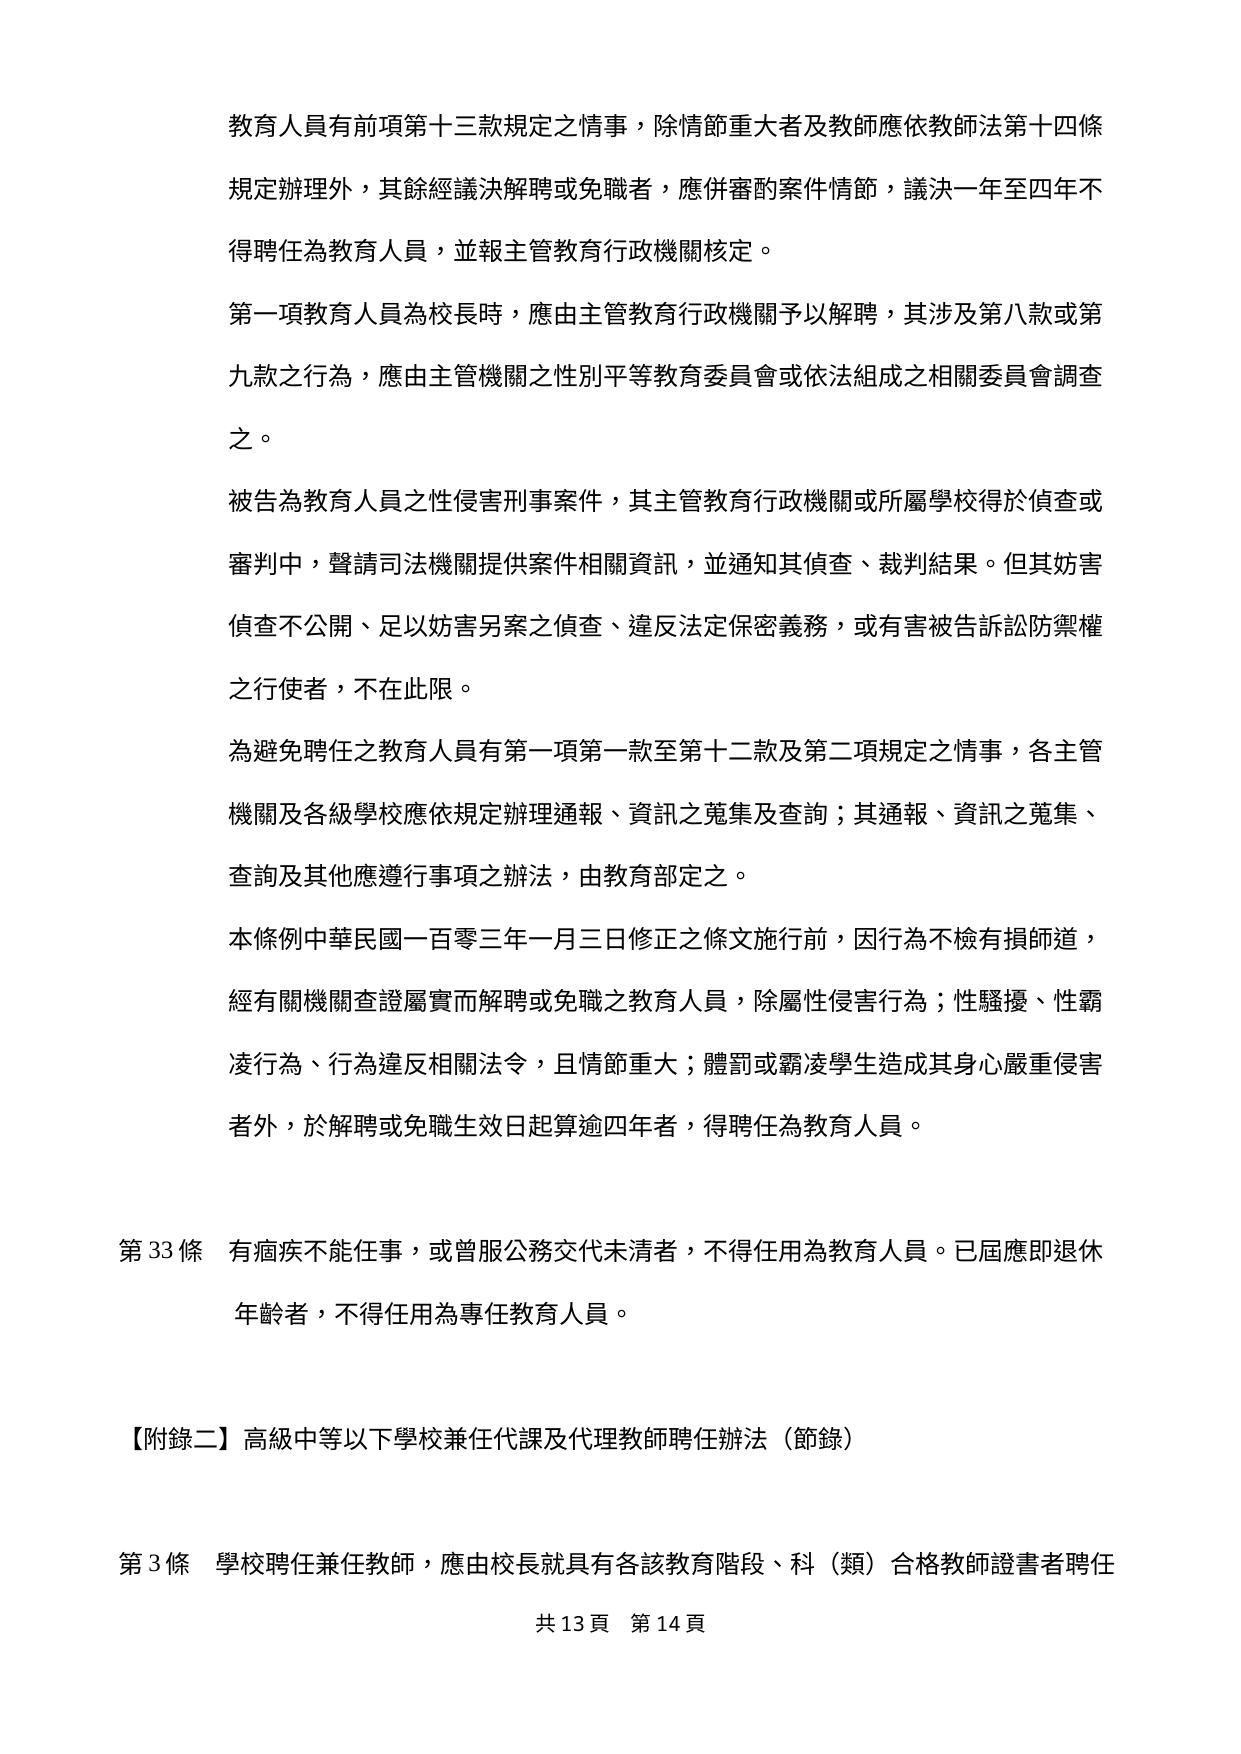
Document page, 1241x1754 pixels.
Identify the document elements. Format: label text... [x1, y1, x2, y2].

text 【附錄二】高級中等以下學校兼任代課及代理教師聘任辦法（節錄） [118, 1396, 1122, 1458]
text 第一項教育人員為校長時，應由主管教育行政機關予以解聘，其涉及第八款或第九款之行為，應由主管機關之性別平等教育委員會或依法組成之相關委員會調查之。 [229, 271, 1122, 458]
text 第33條 有痼疾不能任事，或曾服公務交代未清者，不得任用為教育人員。已屆應即退休年齡者，不得任用為專任教育人員。 [118, 1208, 1122, 1333]
text 教育人員有前項第十三款規定之情事，除情節重大者及教師應依教師法第十四條規定辦理外，其餘經議決解聘或免職者，應併審酌案件情節，議決一年至四年不得聘任為教育人員，並報主管教育行政機關核定。 [229, 83, 1122, 271]
text 第3條 學校聘任兼任教師，應由校長就具有各該教育階段、科（類）合格教師證書者聘任 [118, 1521, 1122, 1583]
text 本條例中華民國一百零三年一月三日修正之條文施行前，因行為不檢有損師道，經有關機關查證屬實而解聘或免職之教育人員，除屬性侵害行為；性騷擾、性霸凌行為、行為違反相關法令，且情節重大；體罰或霸凌學生造成其身心嚴重侵害者外，於解聘或免職生效日起算逾四年者，得聘任為教育人員。 [229, 896, 1122, 1146]
text 為避免聘任之教育人員有第一項第一款至第十二款及第二項規定之情事，各主管機關及各級學校應依規定辦理通報、資訊之蒐集及查詢；其通報、資訊之蒐集、查詢及其他應遵行事項之辦法，由教育部定之。 [229, 708, 1122, 896]
text 被告為教育人員之性侵害刑事案件，其主管教育行政機關或所屬學校得於偵查或審判中，聲請司法機關提供案件相關資訊，並通知其偵查、裁判結果。但其妨害偵查不公開、足以妨害另案之偵查、違反法定保密義務，或有害被告訴訟防禦權之行使者，不在此限。 [229, 458, 1122, 708]
